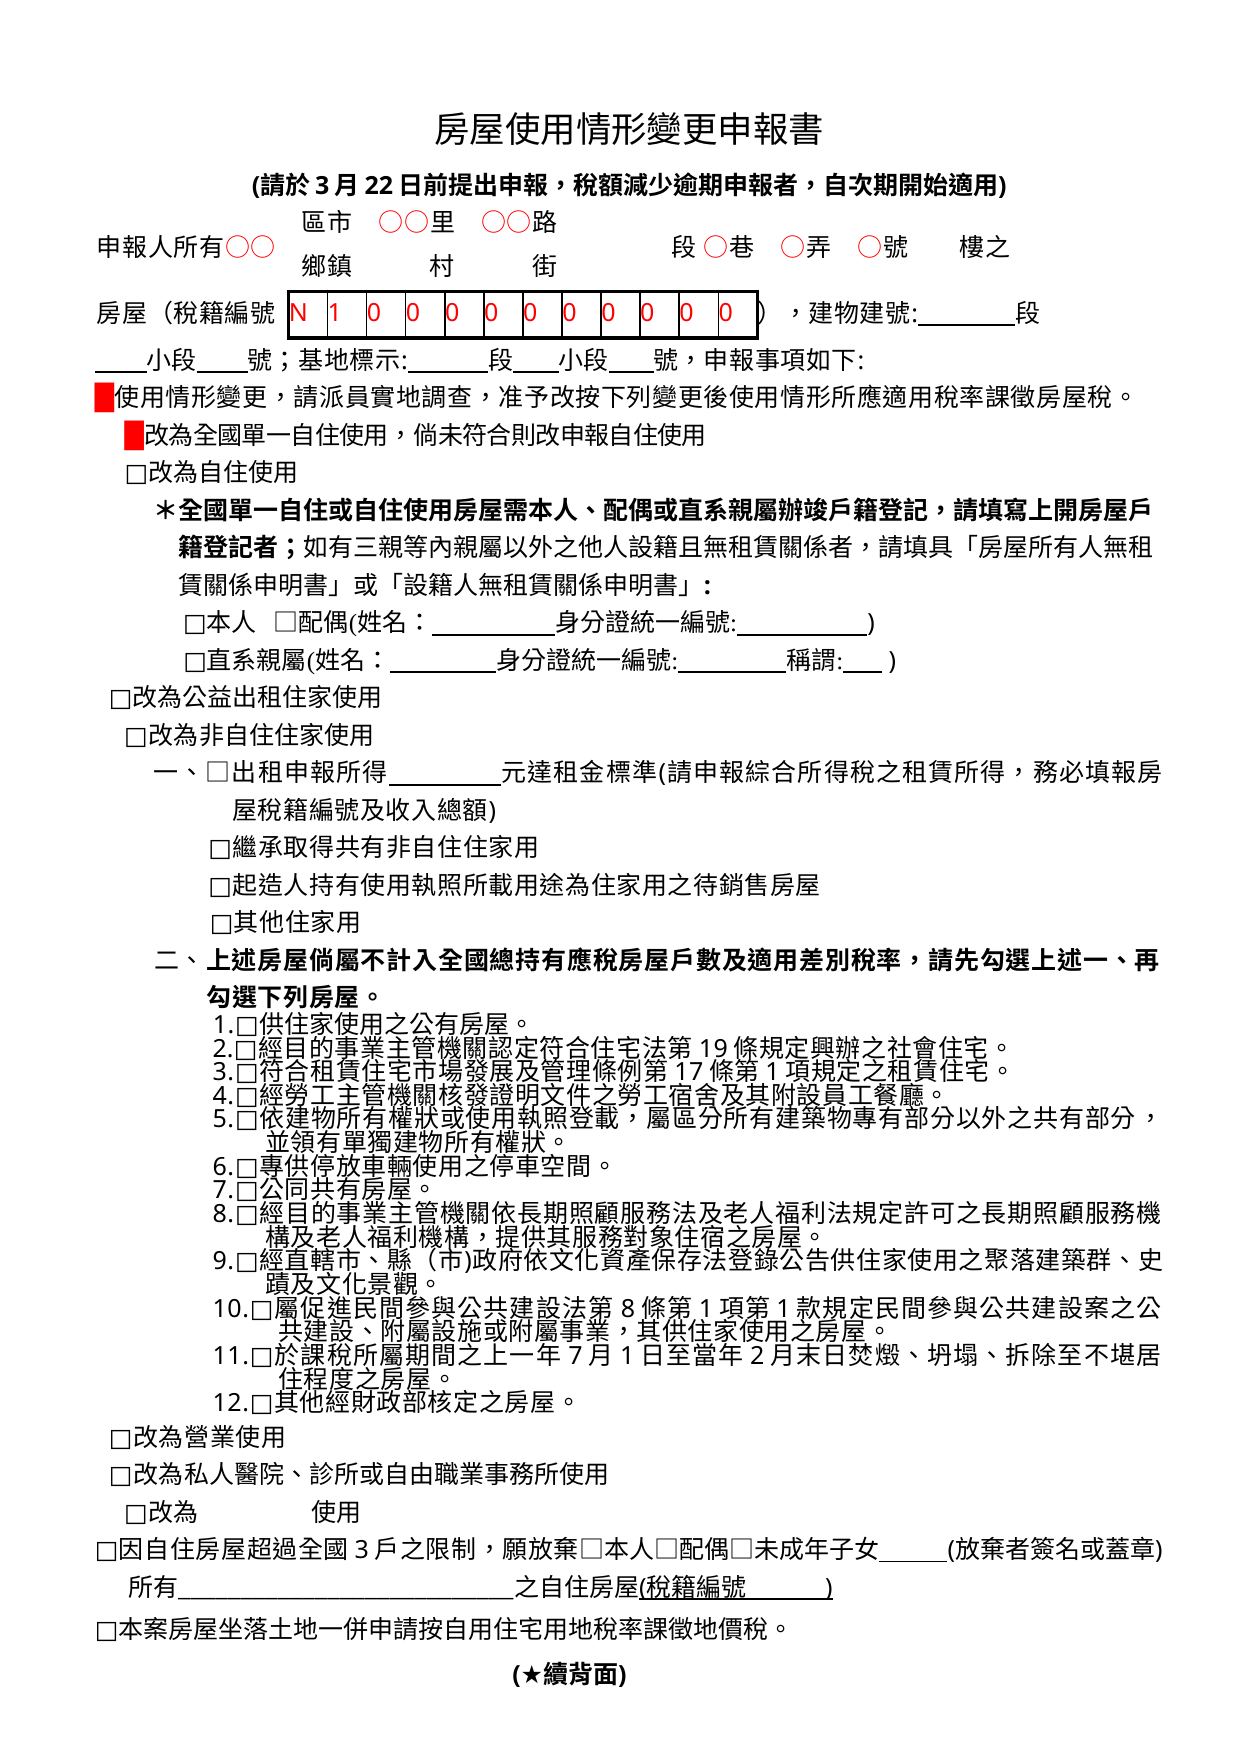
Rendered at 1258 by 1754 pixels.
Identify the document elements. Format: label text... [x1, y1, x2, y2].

text □其他住家用 [94, 902, 1163, 939]
text 4.□經勞工主管機關核發證明文件之勞工宿舍及其附設員工餐廳。 [297, 1085, 402, 1109]
table_cell 0 [719, 293, 756, 336]
table_header 段 ○巷 ○弄 ○號 樓之 [620, 202, 1113, 289]
text □繼承取得共有非自住住家用 [94, 827, 1163, 864]
table_cell 1 [328, 293, 366, 336]
text (請於3月22日前提出申報，稅額減少逾期申報者，自次期開始適用) [94, 164, 1163, 202]
table_cell 0 [641, 293, 678, 336]
text □改為公益出租住家使用 [94, 677, 1163, 714]
text 2.□經目的事業主管機關認定符合住宅法第19條規定興辦之社會住宅。 [847, 1038, 1163, 1062]
text 4.□經勞工主管機關核發證明文件之勞工宿舍及其附設員工餐廳。 [583, 1085, 714, 1109]
text 10.□屬促進民間參與公共建設法第8條第1項第1款規定民間參與公共建設案之公共建設、附屬設施或附屬事業，其供住家使用之房屋。 [212, 1298, 1163, 1346]
text 2.□經目的事業主管機關認定符合住宅法第19條規定興辦之社會住宅。 [343, 1038, 442, 1062]
table_cell 0 [367, 293, 405, 336]
text 小段 號；基地標示: 段 小段 號，申報事項如下: [94, 339, 1163, 377]
text □改為私人醫院、診所或自由職業事務所使用 [94, 1454, 1163, 1491]
text □改為營業使用 [94, 1416, 1163, 1454]
text □本案房屋坐落土地一併申請按自用住宅用地稅率課徵地價稅。 [94, 1609, 1163, 1647]
table_cell ），建物建號: 段 [759, 290, 1113, 336]
text █改為全國單一自住使用，倘未符合則改申報自住使用 [124, 414, 1163, 452]
text 2.□經目的事業主管機關認定符合住宅法第19條規定興辦之社會住宅。 [556, 1038, 849, 1062]
text 9.□經直轄市、縣（市)政府依文化資產保存法登錄公告供住家使用之聚落建築群、史蹟及文化景觀。 [212, 1251, 1163, 1298]
text □直系親屬(姓名： 身分證統一編號: 稱謂: ) [94, 639, 1155, 677]
text 8.□經目的事業主管機關依長期照顧服務法及老人福利法規定許可之長期照顧服務機構及老人福利機構，提供其服務對象住宿之房屋。 [212, 1204, 1163, 1251]
text □本人 □配偶(姓名： 身分證統一編號: ) [100, 602, 1157, 639]
text □因自住房屋超過全國3戶之限制，願放棄□本人□配偶□未成年子女 (放棄者簽名或蓋章)所有___________________________之自住房屋(稅籍編號 ) [94, 1529, 1178, 1604]
text 4.□經勞工主管機關核發證明文件之勞工宿舍及其附設員工餐廳。 [395, 1085, 473, 1109]
text █使用情形變更，請派員實地調查，准予改按下列變更後使用情形所應適用稅率課徵房屋稅。 [94, 377, 1163, 414]
text (★續背面) [512, 1655, 642, 1689]
text 1.□供住家使用之公有房屋。 [213, 1014, 1163, 1038]
table_cell 0 [524, 293, 561, 336]
text 12.□其他經財政部核定之房屋。 [212, 1393, 1163, 1416]
table_cell 0 [563, 293, 600, 336]
text □改為非自住住家使用 [94, 714, 1163, 752]
text 二、上述房屋倘屬不計入全國總持有應稅房屋戶數及適用差別稅率，請先勾選上述一、再勾選下列房屋。 [154, 939, 1163, 1014]
text □起造人持有使用執照所載用途為住家用之待銷售房屋 [94, 864, 1163, 902]
text 7.□公同共有房屋。 [212, 1180, 1163, 1204]
table_cell 0 [680, 293, 718, 336]
table_cell 0 [602, 293, 639, 336]
table_cell 0 [485, 293, 522, 336]
text 4.□經勞工主管機關核發證明文件之勞工宿舍及其附設員工餐廳。 [534, 1085, 582, 1109]
text □改為 使用 [94, 1491, 1163, 1529]
text 2.□經目的事業主管機關認定符合住宅法第19條規定興辦之社會住宅。 [471, 1038, 557, 1062]
text 4.□經勞工主管機關核發證明文件之勞工宿舍及其附設員工餐廳。 [791, 1085, 1163, 1109]
table_cell 0 [406, 293, 444, 336]
table_cell 房屋（稅籍編號 [97, 290, 287, 336]
table_header 區市 ○○里 ○○路 鄉鎮 村 街 [302, 202, 620, 289]
text ＊全國單一自住或自住使用房屋需本人、配偶或直系親屬辦竣戶籍登記，請填寫上開房屋戶籍登記者；如有三親等內親屬以外之他人設籍且無租賃關係者，請填具「房屋所有人無租賃關係申明書」或「設籍人無租賃關係申明書」: [153, 489, 1163, 602]
text 4.□經勞工主管機關核發證明文件之勞工宿舍及其附設員工餐廳。 [212, 1085, 303, 1109]
text 3.□符合租賃住宅市場發展及管理條例第17條第1項規定之租賃住宅。 [212, 1062, 1163, 1085]
text 6.□專供停放車輛使用之停車空間。 [212, 1156, 1163, 1180]
text 2.□經目的事業主管機關認定符合住宅法第19條規定興辦之社會住宅。 [443, 1038, 477, 1062]
text 4.□經勞工主管機關核發證明文件之勞工宿舍及其附設員工餐廳。 [469, 1085, 528, 1109]
text 11.□於課稅所屬期間之上一年7月1日至當年2月末日焚燬、坍塌、拆除至不堪居住程度之房屋。 [212, 1346, 1163, 1393]
text 2.□經目的事業主管機關認定符合住宅法第19條規定興辦之社會住宅。 [212, 1038, 345, 1062]
text 4.□經勞工主管機關核發證明文件之勞工宿舍及其附設員工餐廳。 [707, 1085, 791, 1109]
text 一、□出租申報所得 元達租金標準(請申報綜合所得稅之租賃所得，務必填報房屋稅籍編號及收入總額) [153, 752, 1163, 827]
text 5.□依建物所有權狀或使用執照登載，屬區分所有建築物專有部分以外之共有部分，並領有單獨建物所有權狀。 [212, 1109, 1163, 1156]
table_cell 0 [446, 293, 483, 336]
table_cell N [290, 293, 327, 336]
text 房屋使用情形變更申報書 [94, 89, 1163, 164]
text □改為自住使用 [124, 452, 1163, 489]
table_header 申報人所有○○ [97, 202, 302, 289]
